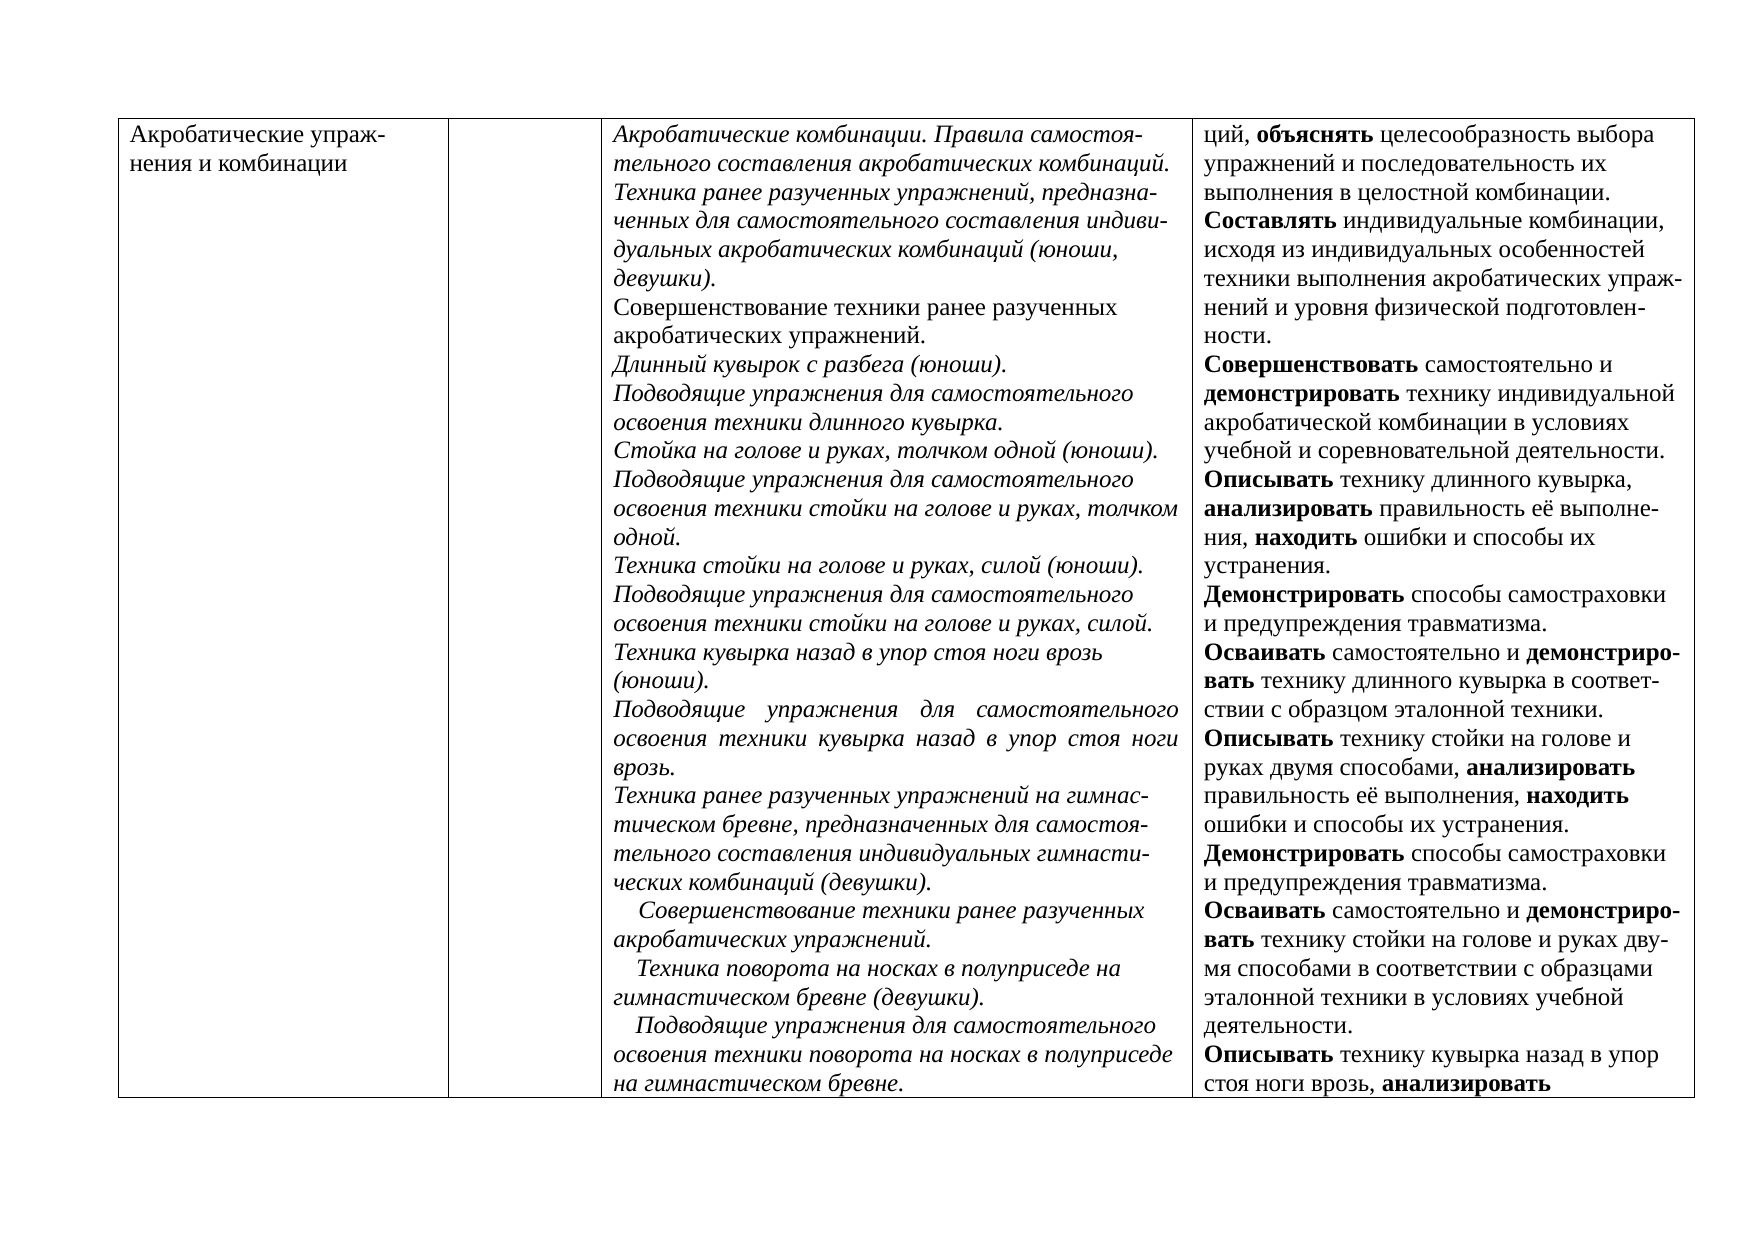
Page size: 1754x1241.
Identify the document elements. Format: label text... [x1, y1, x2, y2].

table_cell Спортивно-оздорови­тельная деятельность. Акробатические упраж­нения и комбинации [119, 119, 448, 1097]
table_cell [449, 119, 601, 1097]
table_cell Руководствоваться правилами со­ставления индивидуальных акроба­тических комбина-ций, объяснять целесообразность выбора упражне­ний и последовательность их выпол­нения в целостной комбинации. Составлять индивидуальные ком­бинации, исходя из индивидуаль­ных особенностей техники выпол­нения акробатических упраж-нений и уровня физической подготовлен­ности. Совершенствовать самостоя­тельно и демонстрировать техни­ку индивидуальной акробатической комбинации в условиях учебной и соревновательной деятельности. Описывать технику длинного ку­вырка, анализировать правильность её выполне-ния, находить ошибки и способы их устранения. Демонстрировать способы само­страховки и предупреждения трав­матизма. Осваивать самостоятельно и де­монстриро-вать технику длинного кувырка в соответ-ствии с образцом эталонной техники. Описывать технику стойки на го­лове и руках двумя способами, ана­лизировать правильность её выпол­нения, находить ошибки и способы их устранения. Демонстрировать способы само­страховки и предупреждения трав­матизма. Осваивать самостоятельно и де­монстриро-вать технику стойки на голове и руках дву-мя способами в соответствии с образцами эталонной техники в условиях учебной деятель­ности. Описывать технику кувырка на­зад в упор стоя ноги врозь, анали­зировать правильность её выполне­ния, находить ошибки и способы их устранения. Демонстрировать способы само­страховки и предупреждения травма­тизма. Осваивать самостоятельно и де­монстриро-вать в условиях учебной деятельности технику кувырка на­зад в упор стоя ноги врозь в со­ответствии с образцом эталонной техники. Составлять индивидуальные комбинации, исходя из индиви­дуальных особенностей техни­ки выполнения гимнастических упра-жнений, уровня физической подготовлен-ности. Совершенствовать самостоятельно и демонстрировать технику выполнения ин-дивидуальной комбинации на гимна­стичес-ком бревне в условиях учебной и соревнова-тельной деятельности. Описывать технику поворота на носках в полуприседе на гимнасти­ческом бревне, анализировать пра­вильность её выполне-ния, находить ошибки и способы их устранения. Демонстрировать способы само­страховки и предупреждения трав­матизма. Осваивать самостоятельно и де­монстриро-вать в условиях учебной деятельности тех-нику поворота на носках в полуприседе на гимнасти­ческом бревне в соответствии с об­разцом эталонной техники. Составлять индивидуальные ком­бинации. Совершенствовать самостоятельно и демонстрировать технику выполне­ния комбинации на гимнастической переклади-не в условиях учебной и со­ревновательной деятельности. Описывать технику выполне­ния упражне-ний на гимнастической перекладине, анали-зировать пра­вильность их выполнения, находить ошибки и способы их устранения. Демонстрировать способы само­страховки и предупреждения трав­матизма. Осваивать самостоятельно и де­монстриро-вать в условиях учебной деятельности тех-нику выполнения упражнений на гимнасти-ческой пе­рекладине. Демонстрировать технику выпол­нения упражнений в структуре гим­настических комбинаций на парал­лельных брусьях. Описывать технику выполнения упражне-ний из гимнастической ком­бинации на па-раллельных брусьях, анализировать прави-льность их вы­полнения, находить ошибки и спо­собы их исправления. Демонстрировать технику выпол­нения гимнастической комбинации на параллель-ных брусьях в условиях учебной деятель-ности. Описывать технику выполнения уп-ражнений из гимнастической ком­бинации на разновысоких брусьях, анализировать правильность их вы­полнения, находить ошибки и спо­собы их исправления. Демонстрировать технику выпол­нения гимнастической комбинации на разновы-соких брусьях [1193, 119, 1694, 1097]
